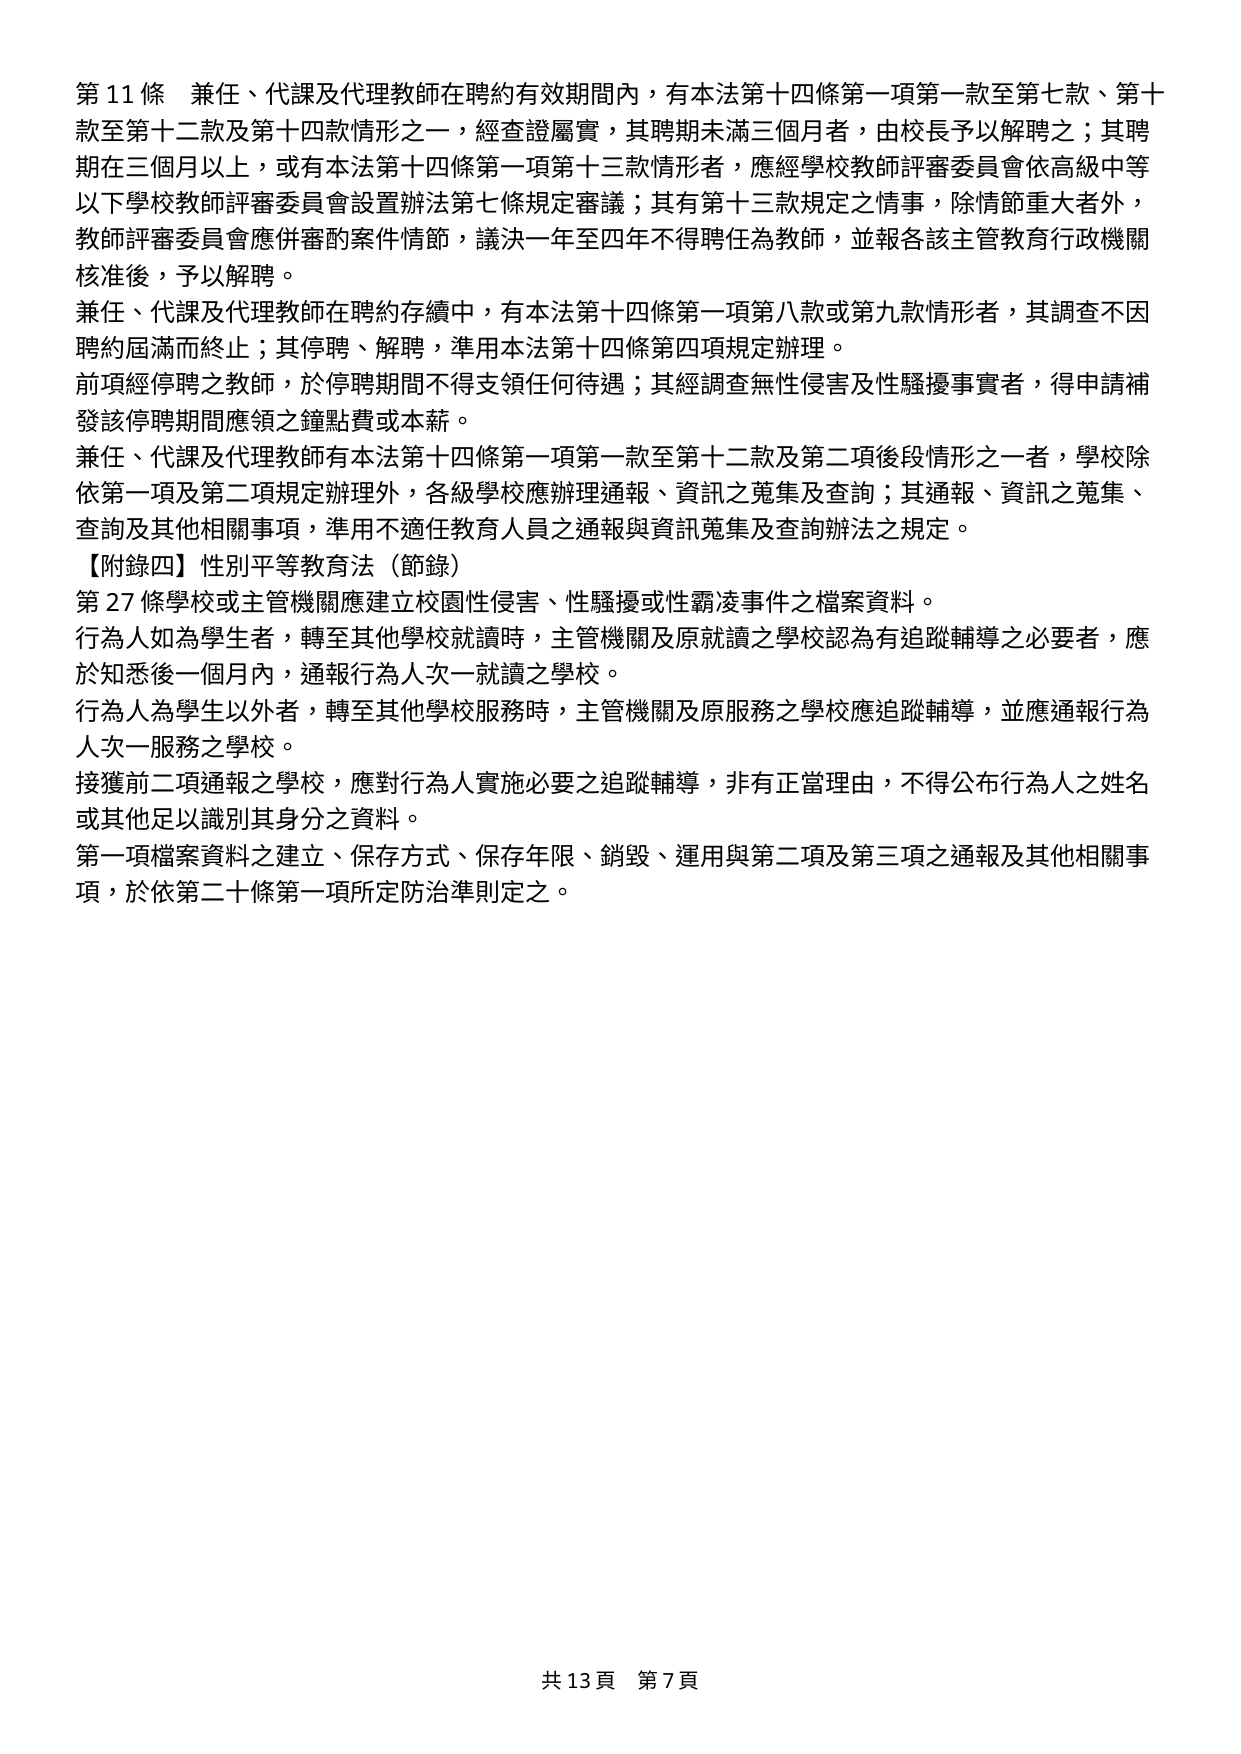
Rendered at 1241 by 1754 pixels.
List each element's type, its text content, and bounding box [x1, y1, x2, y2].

text 【附錄四】性別平等教育法（節錄） [75, 546, 1165, 582]
text 行為人為學生以外者，轉至其他學校服務時，主管機關及原服務之學校應追蹤輔導，並應通報行為人次一服務之學校。 [75, 691, 1165, 764]
text 第11條 兼任、代課及代理教師在聘約有效期間內，有本法第十四條第一項第一款至第七款、第十款至第十二款及第十四款情形之一，經查證屬實，其聘期未滿三個月者，由校長予以解聘之；其聘期在三個月以上，或有本法第十四條第一項第十三款情形者，應經學校教師評審委員會依高級中等以下學校教師評審委員會設置辦法第七條規定審議；其有第十三款規定之情事，除情節重大者外，教師評審委員會應併審酌案件情節，議決一年至四年不得聘任為教師，並報各該主管教育行政機關核准後，予以解聘。 [75, 75, 1165, 292]
text 接獲前二項通報之學校，應對行為人實施必要之追蹤輔導，非有正當理由，不得公布行為人之姓名或其他足以識別其身分之資料。 [75, 764, 1165, 836]
text 兼任、代課及代理教師在聘約存續中，有本法第十四條第一項第八款或第九款情形者，其調查不因聘約屆滿而終止；其停聘、解聘，準用本法第十四條第四項規定辦理。 [75, 292, 1165, 365]
text 第一項檔案資料之建立、保存方式、保存年限、銷毀、運用與第二項及第三項之通報及其他相關事項，於依第二十條第一項所定防治準則定之。 [75, 836, 1165, 909]
text 前項經停聘之教師，於停聘期間不得支領任何待遇；其經調查無性侵害及性騷擾事實者，得申請補發該停聘期間應領之鐘點費或本薪。 [75, 365, 1165, 437]
text 行為人如為學生者，轉至其他學校就讀時，主管機關及原就讀之學校認為有追蹤輔導之必要者，應於知悉後一個月內，通報行為人次一就讀之學校。 [75, 619, 1165, 691]
text 兼任、代課及代理教師有本法第十四條第一項第一款至第十二款及第二項後段情形之一者，學校除依第一項及第二項規定辦理外，各級學校應辦理通報、資訊之蒐集及查詢；其通報、資訊之蒐集、查詢及其他相關事項，準用不適任教育人員之通報與資訊蒐集及查詢辦法之規定。 [75, 437, 1165, 546]
text 第27條學校或主管機關應建立校園性侵害、性騷擾或性霸凌事件之檔案資料。 [75, 582, 1165, 619]
